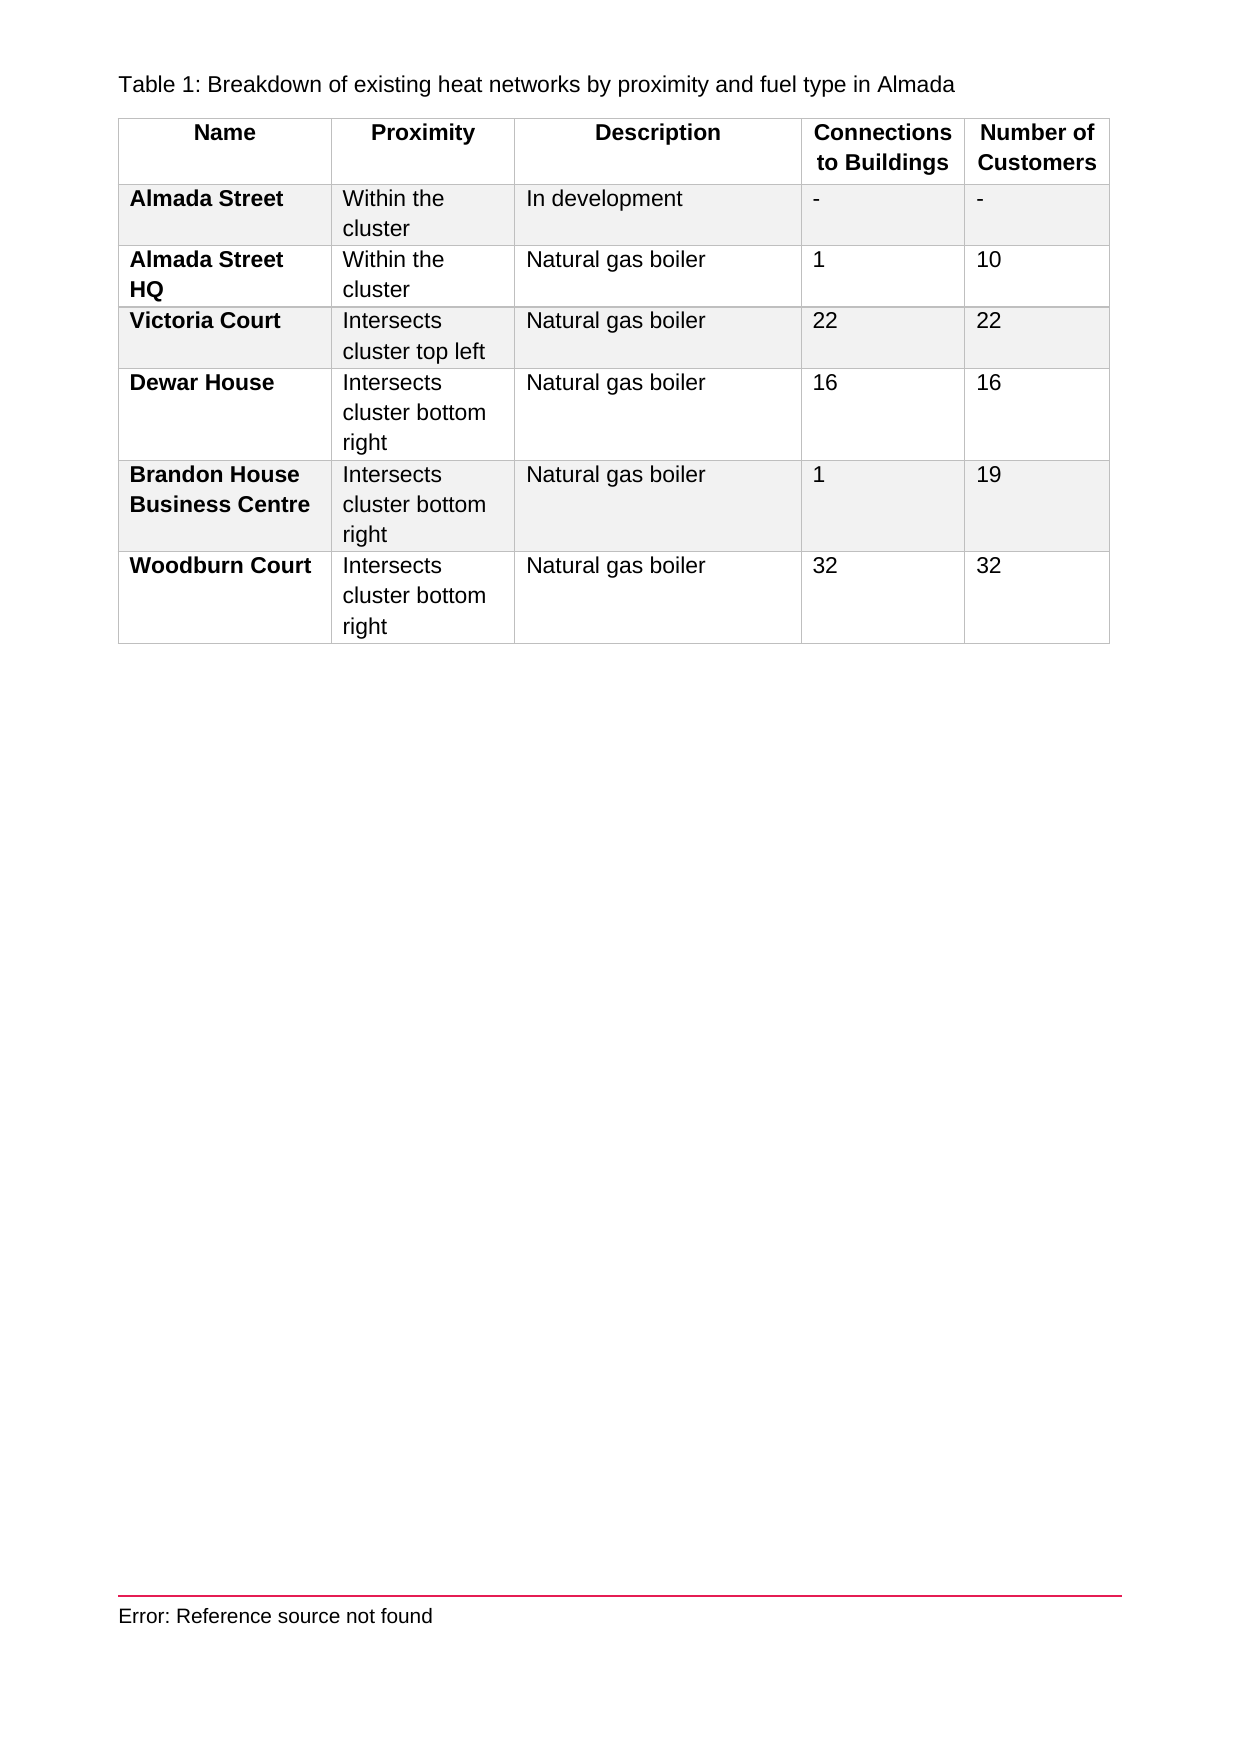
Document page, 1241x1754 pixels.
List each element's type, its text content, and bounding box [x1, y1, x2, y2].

table_cell Brandon House Business Centre [119, 461, 331, 551]
table_cell Within the cluster [332, 185, 514, 245]
table_header Proximity [332, 119, 514, 183]
table_cell Natural gas boiler [515, 369, 801, 459]
table_cell 19 [965, 461, 1109, 551]
table_header Number of Customers [965, 119, 1109, 183]
text Table 1: Breakdown of existing heat networks by proximity and fuel type in Almada [118, 71, 1122, 97]
table_cell Intersects cluster top left [332, 308, 514, 368]
table_cell Intersects cluster bottom right [332, 461, 514, 551]
table_cell In development [515, 185, 801, 245]
table_cell 1 [802, 246, 964, 306]
table_cell 32 [965, 552, 1109, 643]
table_cell Dewar House [119, 369, 331, 459]
table_cell Almada Street [119, 185, 331, 245]
table_header Description [515, 119, 801, 183]
table_cell Intersects cluster bottom right [332, 552, 514, 643]
table_cell Natural gas boiler [515, 552, 801, 643]
table_cell - [802, 185, 964, 245]
table_cell 10 [965, 246, 1109, 306]
table_cell Within the cluster [332, 246, 514, 306]
table_cell 16 [965, 369, 1109, 459]
table_cell Natural gas boiler [515, 308, 801, 368]
table_cell 1 [802, 461, 964, 551]
table_cell 32 [802, 552, 964, 643]
table_cell 16 [802, 369, 964, 459]
table_cell Natural gas boiler [515, 246, 801, 306]
table_cell 22 [965, 308, 1109, 368]
table_header Name [119, 119, 331, 183]
table_cell Intersects cluster bottom right [332, 369, 514, 459]
table_cell Almada Street HQ [119, 246, 331, 306]
table_cell Natural gas boiler [515, 461, 801, 551]
table_cell Victoria Court [119, 308, 331, 368]
table_cell 22 [802, 308, 964, 368]
table_cell Woodburn Court [119, 552, 331, 643]
table_header Connections to Buildings [802, 119, 964, 183]
table_cell - [965, 185, 1109, 245]
